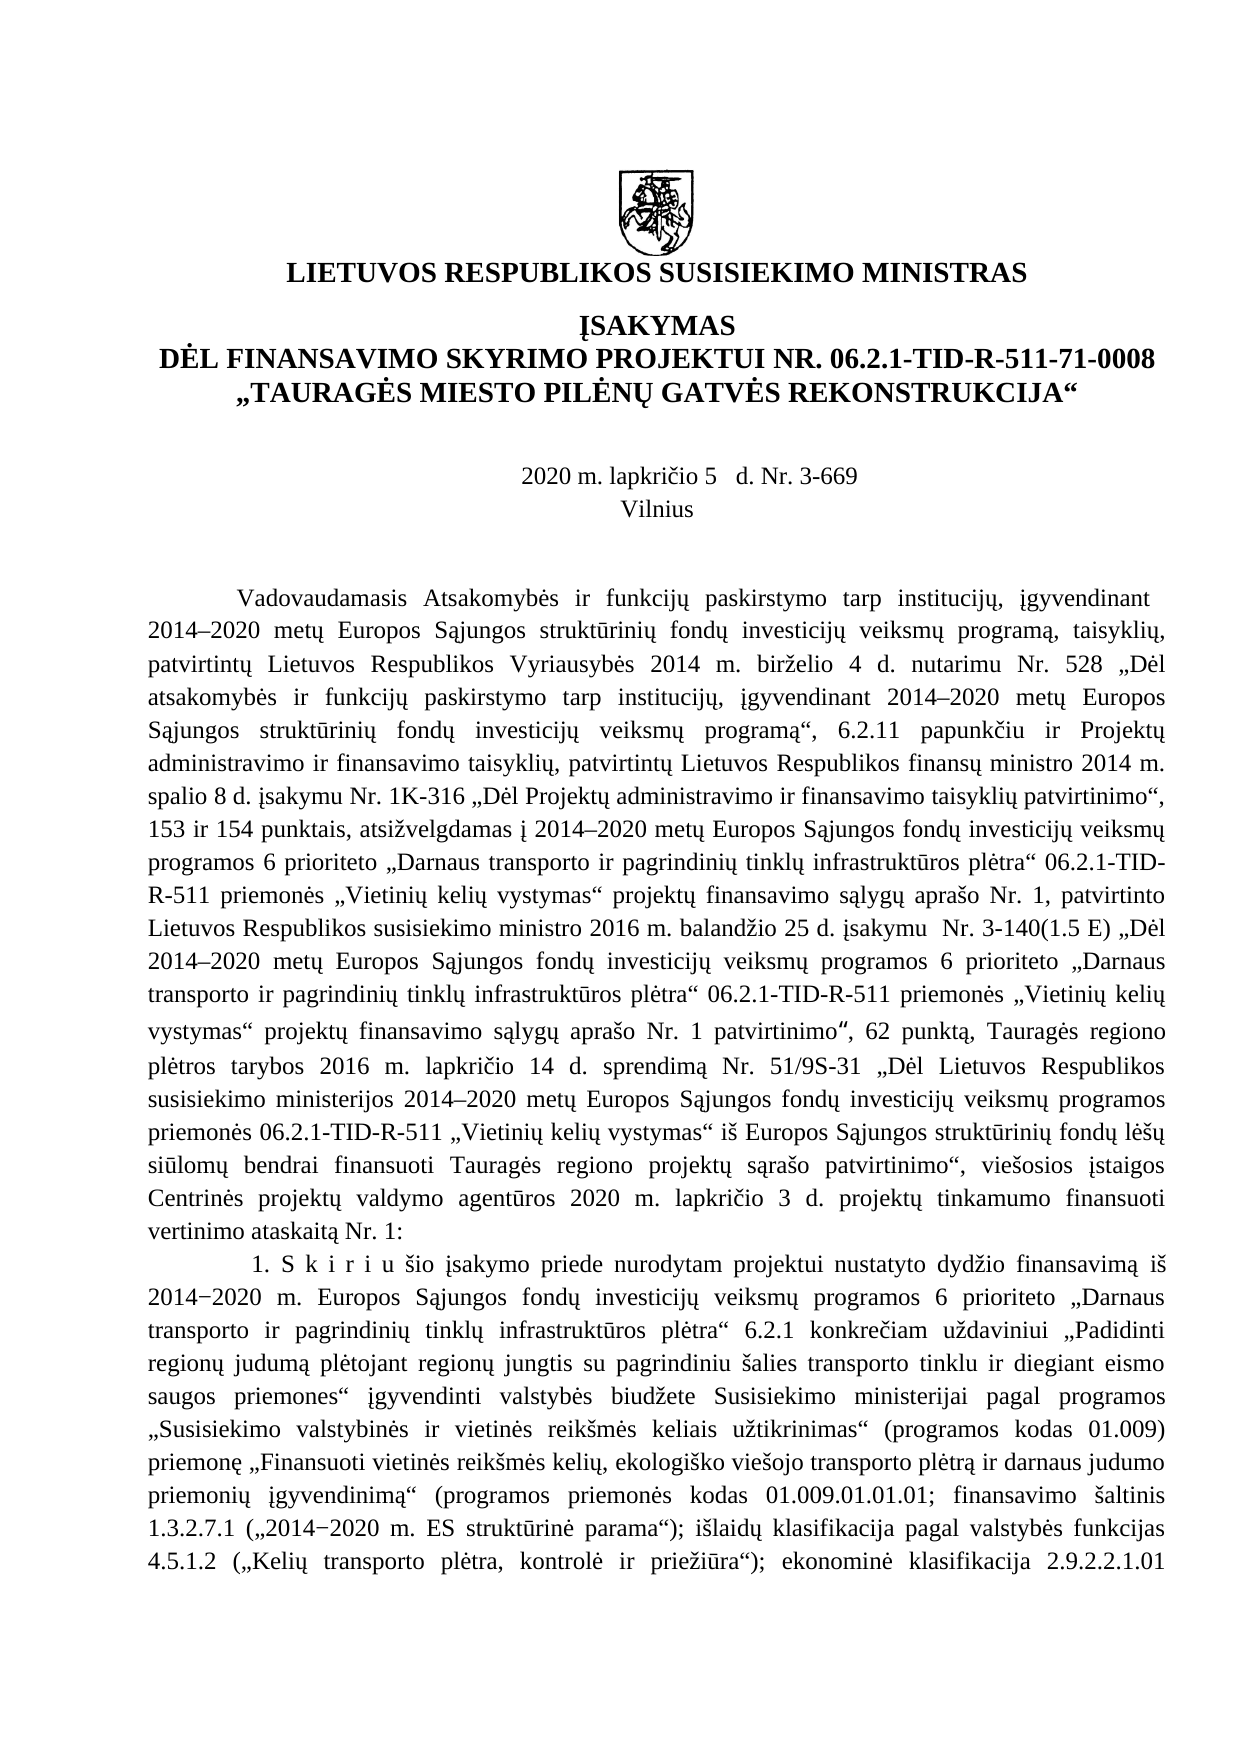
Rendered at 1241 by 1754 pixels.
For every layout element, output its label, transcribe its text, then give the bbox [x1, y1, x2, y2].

text LIETUVOS RESPUBLIKOS SUSISIEKIMO MINISTRAS [148, 255, 1166, 289]
text 2020 m. lapkričio 5 d. Nr. 3-669 [148, 461, 1166, 490]
text ĮSAKYMAS [148, 308, 1166, 342]
text DĖL FINANSAVIMO SKYRIMO PROJEKTUI Nr. 06.2.1-TID-R-511-71-0008 „TAURAGĖS MIESTO PILĖNŲ GATVĖS REKONSTRUKCIJA“ [148, 342, 1166, 409]
text 1. Skiriu šio įsakymo priede nurodytam projektui nustatyto dydžio finansavimą iš 2014−2020 m. Europos Sąjungos fondų investicijų veiksmų programos 6 prioriteto „Darnaus transporto ir pagrindinių tinklų infrastruktūros plėtra“ 6.2.1 konkrečiam uždaviniui „Padidinti regionų judumą plėtojant regionų jungtis su pagrindiniu šalies transporto tinklu ir diegiant eismo saugos priemones“ įgyvendinti valstybės biudžete Susisiekimo ministerijai pagal programos „Susisiekimo valstybinės ir vietinės reikšmės keliais užtikrinimas“ (programos kodas 01.009) priemonę „Finansuoti vietinės reikšmės kelių, ekologiško viešojo transporto plėtrą ir darnaus judumo priemonių įgyvendinimą“ (programos priemonės kodas 01.009.01.01.01; finansavimo šaltinis 1.3.2.7.1 („2014−2020 m. ES struktūrinė parama“); išlaidų klasifikacija pagal valstybės funkcijas 4.5.1.2 („Kelių transporto plėtra, kontrolė ir priežiūra“); ekonominė klasifikacija 2.9.2.2.1.01 [148, 1249, 1166, 1575]
text Vadovaudamasis Atsakomybės ir funkcijų paskirstymo tarp institucijų, įgyvendinant 2014–2020 metų Europos Sąjungos struktūrinių fondų investicijų veiksmų programą, taisyklių, patvirtintų Lietuvos Respublikos Vyriausybės 2014 m. birželio 4 d. nutarimu Nr. 528 „Dėl atsakomybės ir funkcijų paskirstymo tarp institucijų, įgyvendinant 2014–2020 metų Europos Sąjungos struktūrinių fondų investicijų veiksmų programą“, 6.2.11 papunkčiu ir Projektų administravimo ir finansavimo taisyklių, patvirtintų Lietuvos Respublikos finansų ministro 2014 m. spalio 8 d. įsakymu Nr. 1K-316 „Dėl Projektų administravimo ir finansavimo taisyklių patvirtinimo“, 153 ir 154 punktais, atsižvelgdamas į 2014–2020 metų Europos Sąjungos fondų investicijų veiksmų programos 6 prioriteto „Darnaus transporto ir pagrindinių tinklų infrastruktūros plėtra“ 06.2.1-TID-R-511 priemonės „Vietinių kelių vystymas“ projektų finansavimo sąlygų aprašo Nr. 1, patvirtinto Lietuvos Respublikos susisiekimo ministro 2016 m. balandžio 25 d. įsakymu Nr. 3-140(1.5 E) „Dėl 2014–2020 metų Europos Sąjungos fondų investicijų veiksmų programos 6 prioriteto „Darnaus transporto ir pagrindinių tinklų infrastruktūros plėtra“ 06.2.1-TID-R-511 priemonės „Vietinių kelių vystymas“ projektų finansavimo sąlygų aprašo Nr. 1 patvirtinimo“, 62 punktą, Tauragės regiono plėtros tarybos 2016 m. lapkričio 14 d. sprendimą Nr. 51/9S-31 „Dėl Lietuvos Respublikos susisiekimo ministerijos 2014–2020 metų Europos Sąjungos fondų investicijų veiksmų programos priemonės 06.2.1-TID-R-511 „Vietinių kelių vystymas“ iš Europos Sąjungos struktūrinių fondų lėšų siūlomų bendrai finansuoti Tauragės regiono projektų sąrašo patvirtinimo“, viešosios įstaigos Centrinės projektų valdymo agentūros 2020 m. lapkričio 3 d. projektų tinkamumo finansuoti vertinimo ataskaitą Nr. 1: [148, 583, 1166, 1245]
text Vilnius [148, 494, 1166, 523]
